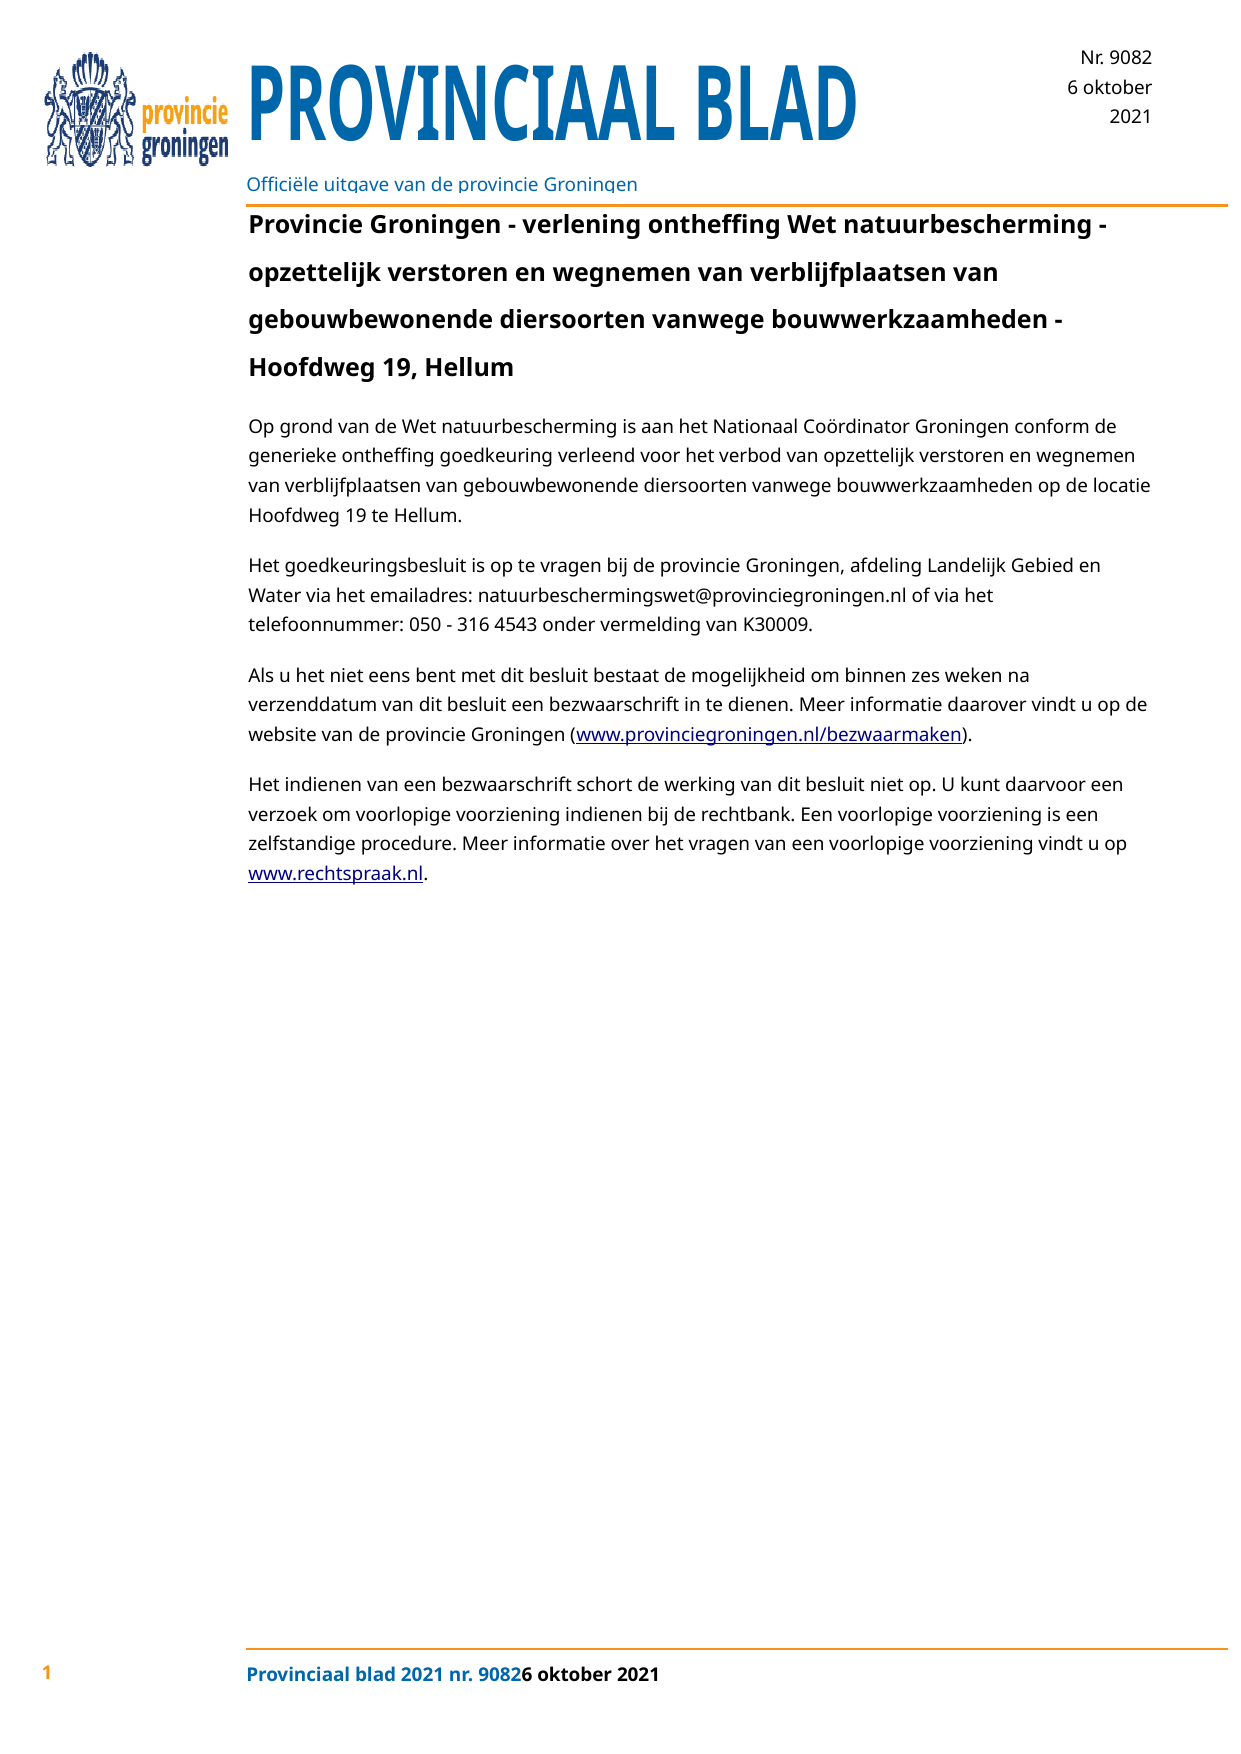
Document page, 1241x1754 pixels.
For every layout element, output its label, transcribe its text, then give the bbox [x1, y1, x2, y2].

picture [41, 47, 231, 172]
text Het indienen van een bezwaarschrift schort de werking van dit besluit niet op. U kunt daarvoor een verzoek om voorlopige voorziening indienen bij de rechtbank. Een voorlopige voorziening is een zelfstandige procedure. Meer informatie over het vragen van een voorlopige voorziening vindt u op www.rechtspraak.nl. [248, 771, 1152, 886]
text Op grond van de Wet natuurbescherming is aan het Nationaal Coördinator Groningen conform de generieke ontheffing goedkeuring verleend voor het verbod van opzettelijk verstoren en wegnemen van verblijfplaatsen van gebouwbewonende diersoorten vanwege bouwwerkzaamheden op de locatie Hoofdweg 19 te Hellum. [248, 413, 1152, 528]
text Als u het niet eens bent met dit besluit bestaat de mogelijkheid om binnen zes weken na verzenddatum van dit besluit een bezwaarschrift in te dienen. Meer informatie daarover vindt u op de website van de provincie Groningen (www.provinciegroningen.nl/bezwaarmaken). [248, 662, 1152, 747]
text Provincie Groningen - verlening ontheffing Wet natuurbescherming - opzettelijk verstoren en wegnemen van verblijfplaatsen van gebouwbewonende diersoorten vanwege bouwwerkzaamheden - Hoofdweg 19, Hellum [248, 207, 1152, 384]
text Het goedkeuringsbesluit is op te vragen bij de provincie Groningen, afdeling Landelijk Gebied en Water via het emailadres: natuurbeschermingswet@provinciegroningen.nl of via het telefoonnummer: 050 - 316 4543 onder vermelding van K30009. [248, 552, 1152, 637]
